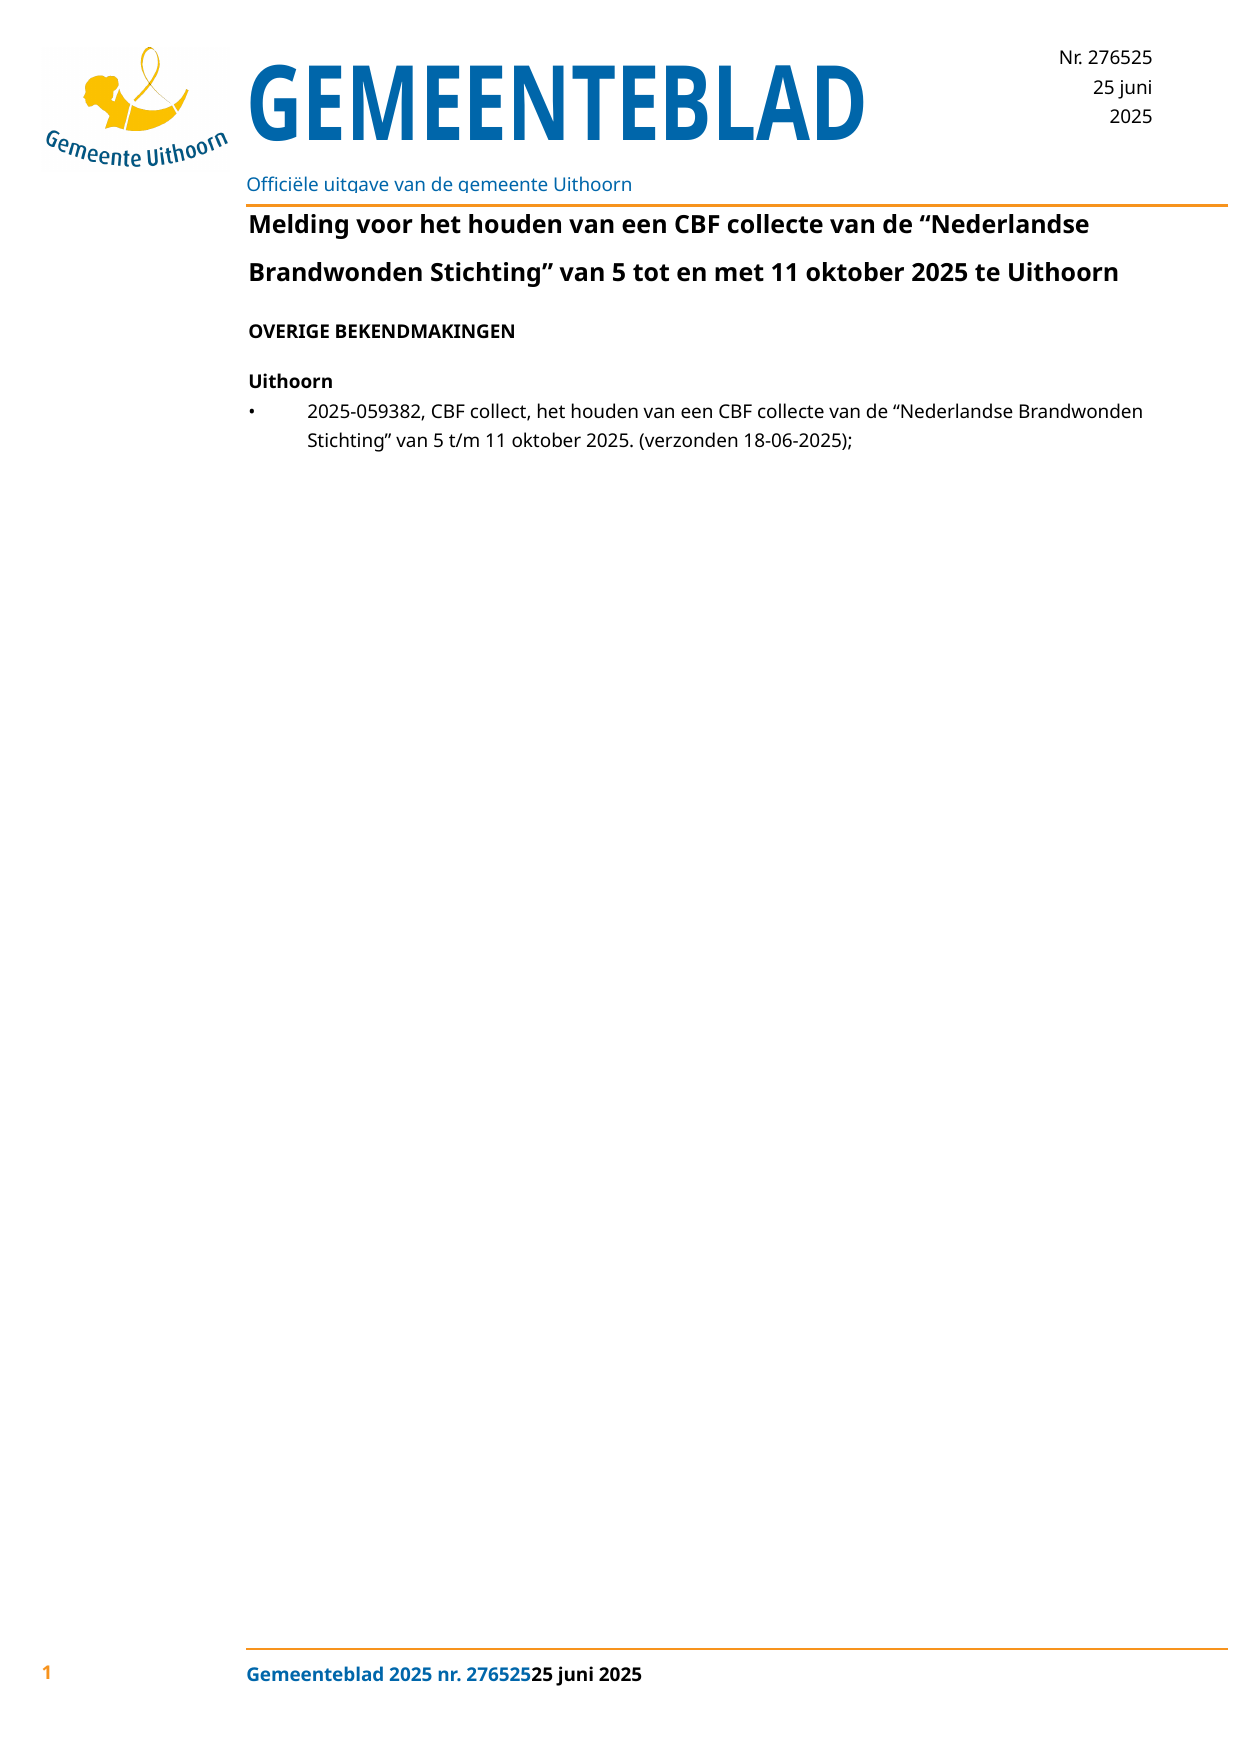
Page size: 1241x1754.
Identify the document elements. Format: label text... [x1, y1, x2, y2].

picture [41, 47, 231, 172]
list 2025-059382, CBF collect, het houden van een CBF collecte van de “Nederlandse Brandwonden Stichting” van 5 t/m 11 oktober 2025. (verzonden 18-06-2025); [248, 398, 1152, 453]
text OVERIGE BEKENDMAKINGEN [248, 318, 1152, 344]
text Uithoorn [248, 368, 1152, 394]
text Melding voor het houden van een CBF collecte van de “Nederlandse Brandwonden Stichting” van 5 tot en met 11 oktober 2025 te Uithoorn [248, 207, 1152, 288]
